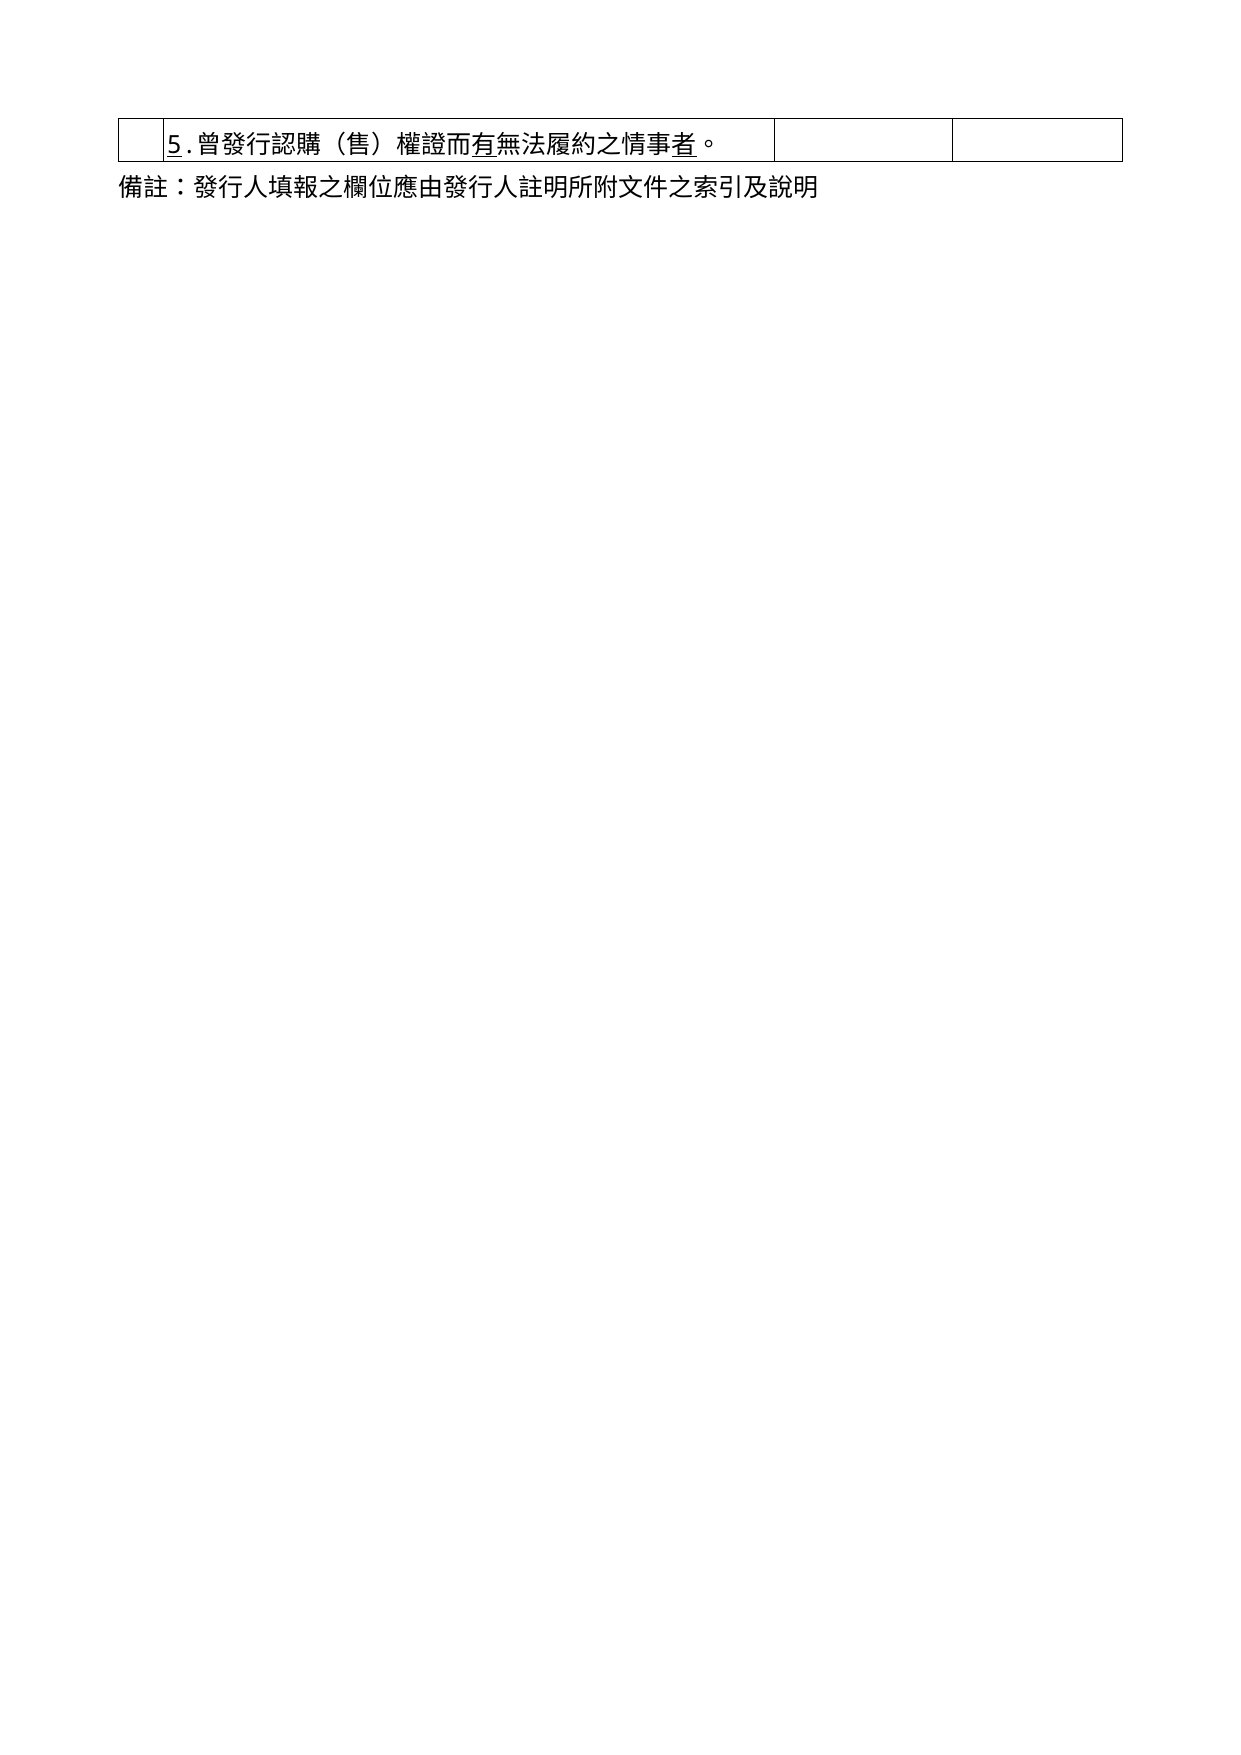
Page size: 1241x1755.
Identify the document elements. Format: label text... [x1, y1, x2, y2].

text 備註：發行人填報之欄位應由發行人註明所附文件之索引及說明 [118, 162, 1122, 203]
table_cell [953, 119, 1122, 161]
table_cell [775, 119, 952, 161]
table_cell [119, 119, 163, 161]
table_cell 5.曾發行認購（售）權證而有無法履約之情事者。 [164, 119, 774, 161]
